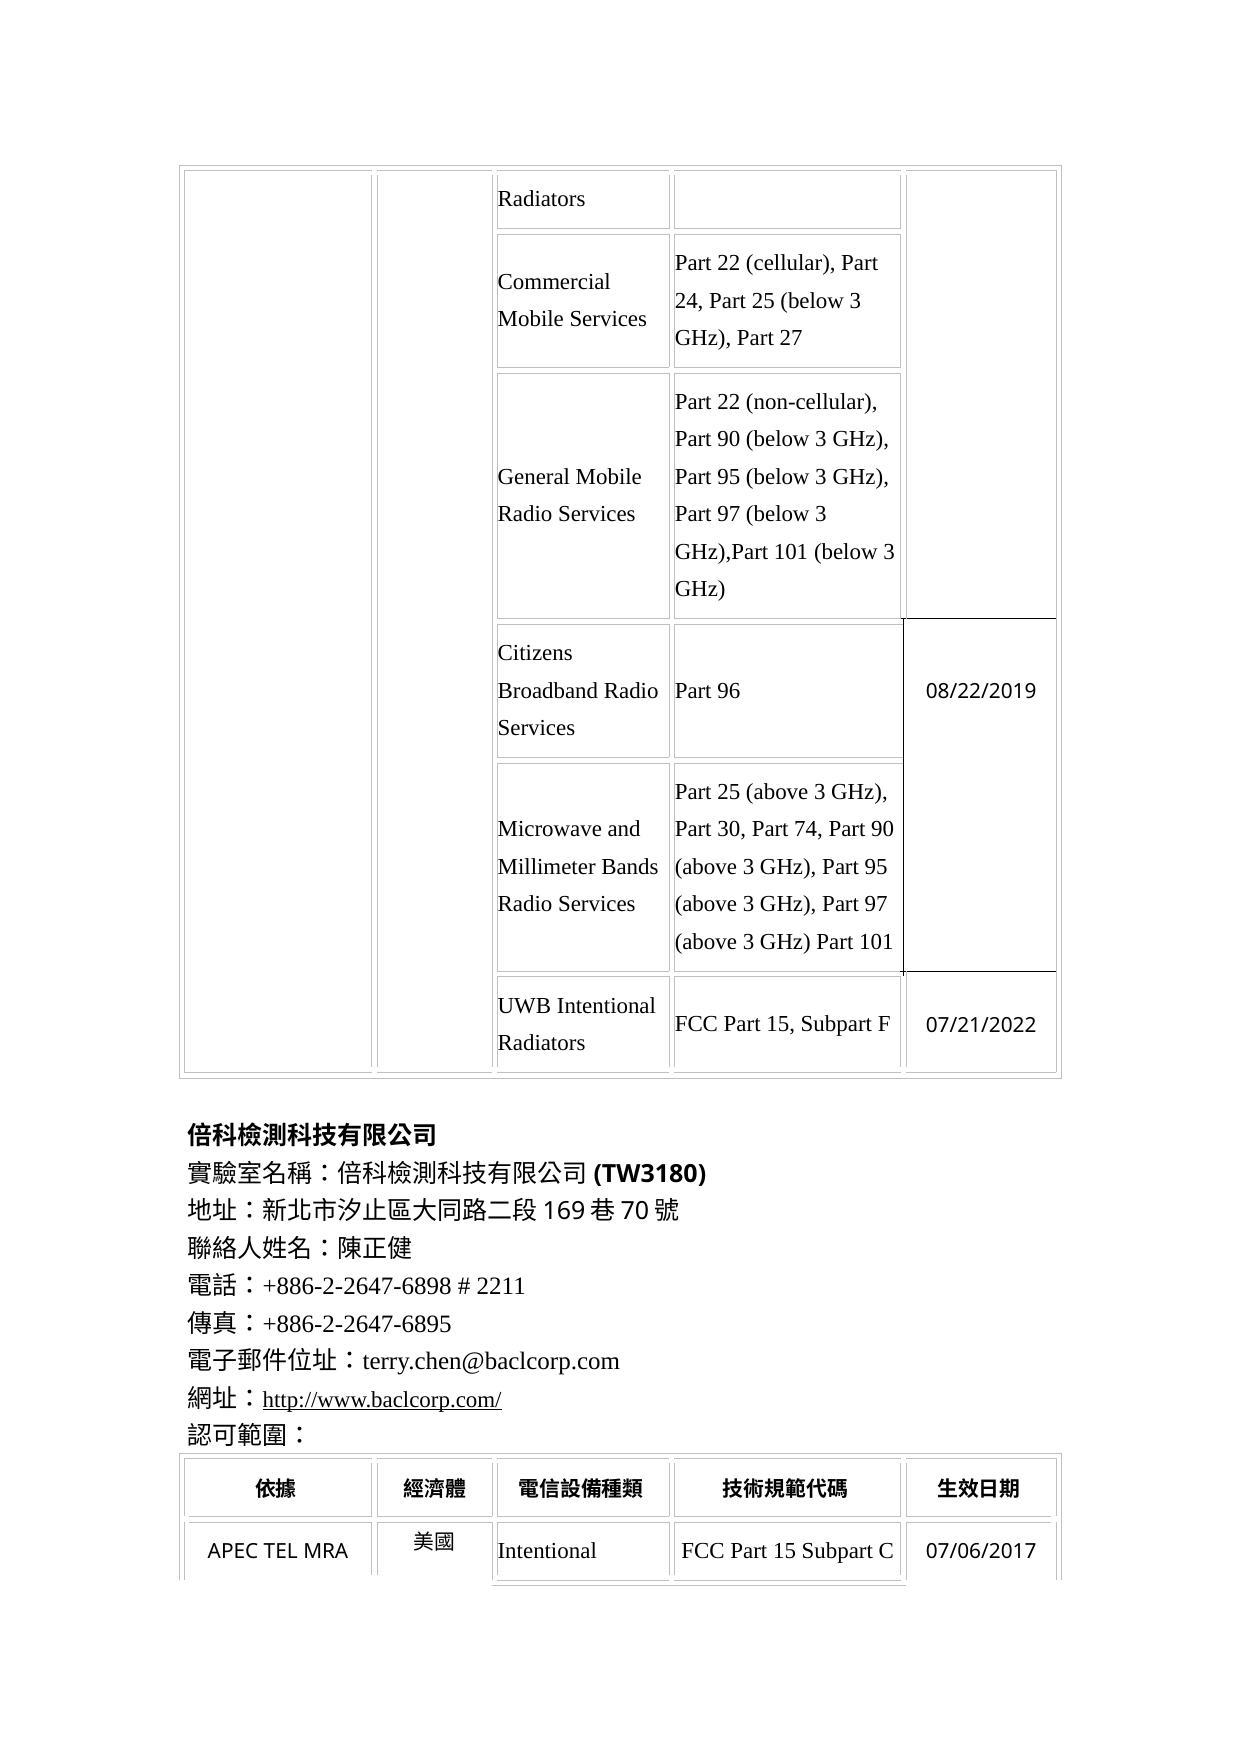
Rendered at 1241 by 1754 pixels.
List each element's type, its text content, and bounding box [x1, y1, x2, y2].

text 網址：http://www.baclcorp.com/ [187, 1377, 1053, 1415]
table_cell 07/06/2017 [903, 1516, 1059, 1580]
table_cell [672, 166, 903, 228]
table_cell [185, 618, 371, 757]
table_header 電信設備種類 [495, 1454, 672, 1516]
text 認可範圍： [187, 1415, 1053, 1452]
text 地址：新北市汐止區大同路二段169巷70號 聯絡人姓名：陳正健 [187, 1190, 1053, 1265]
text 實驗室名稱：倍科檢測科技有限公司 (TW3180) [187, 1152, 1053, 1190]
text 倍科檢測科技有限公司 [187, 1115, 1053, 1152]
table_cell [903, 166, 1059, 618]
table_cell [185, 757, 371, 971]
table_cell 07/21/2022 [903, 972, 1056, 1072]
table_cell Microwave and Millimeter Bands Radio Services [495, 757, 672, 971]
table_cell 美國 [374, 1516, 494, 1580]
table_cell Intentional [495, 1516, 672, 1580]
table_cell [181, 166, 374, 618]
table_cell Citizens Broadband Radio Services [495, 618, 672, 757]
table_header 生效日期 [903, 1454, 1059, 1516]
table_cell [904, 757, 1056, 971]
table_header 依據 [181, 1454, 374, 1516]
table_cell [378, 757, 492, 971]
table_cell FCC Part 15 Subpart C [672, 1516, 903, 1580]
table_cell APEC TEL MRA [181, 1516, 374, 1580]
text 電話：+886-2-2647-6898 # 2211 [187, 1265, 1053, 1302]
table_header 技術規範代碼 [672, 1454, 903, 1516]
table_cell Part 96 [672, 618, 903, 757]
table_cell [185, 971, 374, 1072]
table_cell Commercial Mobile Services [495, 228, 672, 367]
text 傳真：+886-2-2647-6895 [187, 1302, 1053, 1340]
table_cell [374, 166, 494, 618]
table_cell Part 22 (non-cellular), Part 90 (below 3 GHz), Part 95 (below 3 GHz), Part 97 (below 3 GHz),Part 101 (below 3 GHz) [672, 367, 903, 618]
table_cell Part 22 (cellular), Part 24, Part 25 (below 3 GHz), Part 27 [672, 228, 903, 367]
table_cell [378, 618, 492, 757]
table_cell Radiators [495, 166, 672, 228]
table_cell UWB Intentional Radiators [495, 971, 672, 1072]
table_cell General Mobile Radio Services [495, 367, 672, 618]
table_cell 08/22/2019 [904, 619, 1056, 757]
text 電子郵件位址：terry.chen@baclcorp.com [187, 1340, 1053, 1377]
table_header 經濟體 [374, 1454, 494, 1516]
table_cell Part 25 (above 3 GHz), Part 30, Part 74, Part 90 (above 3 GHz), Part 95 (above 3 GHz), Part 97 (above 3 GHz) Part 101 [672, 757, 903, 971]
table_cell FCC Part 15, Subpart F [672, 971, 903, 1072]
table_cell [374, 971, 494, 1072]
